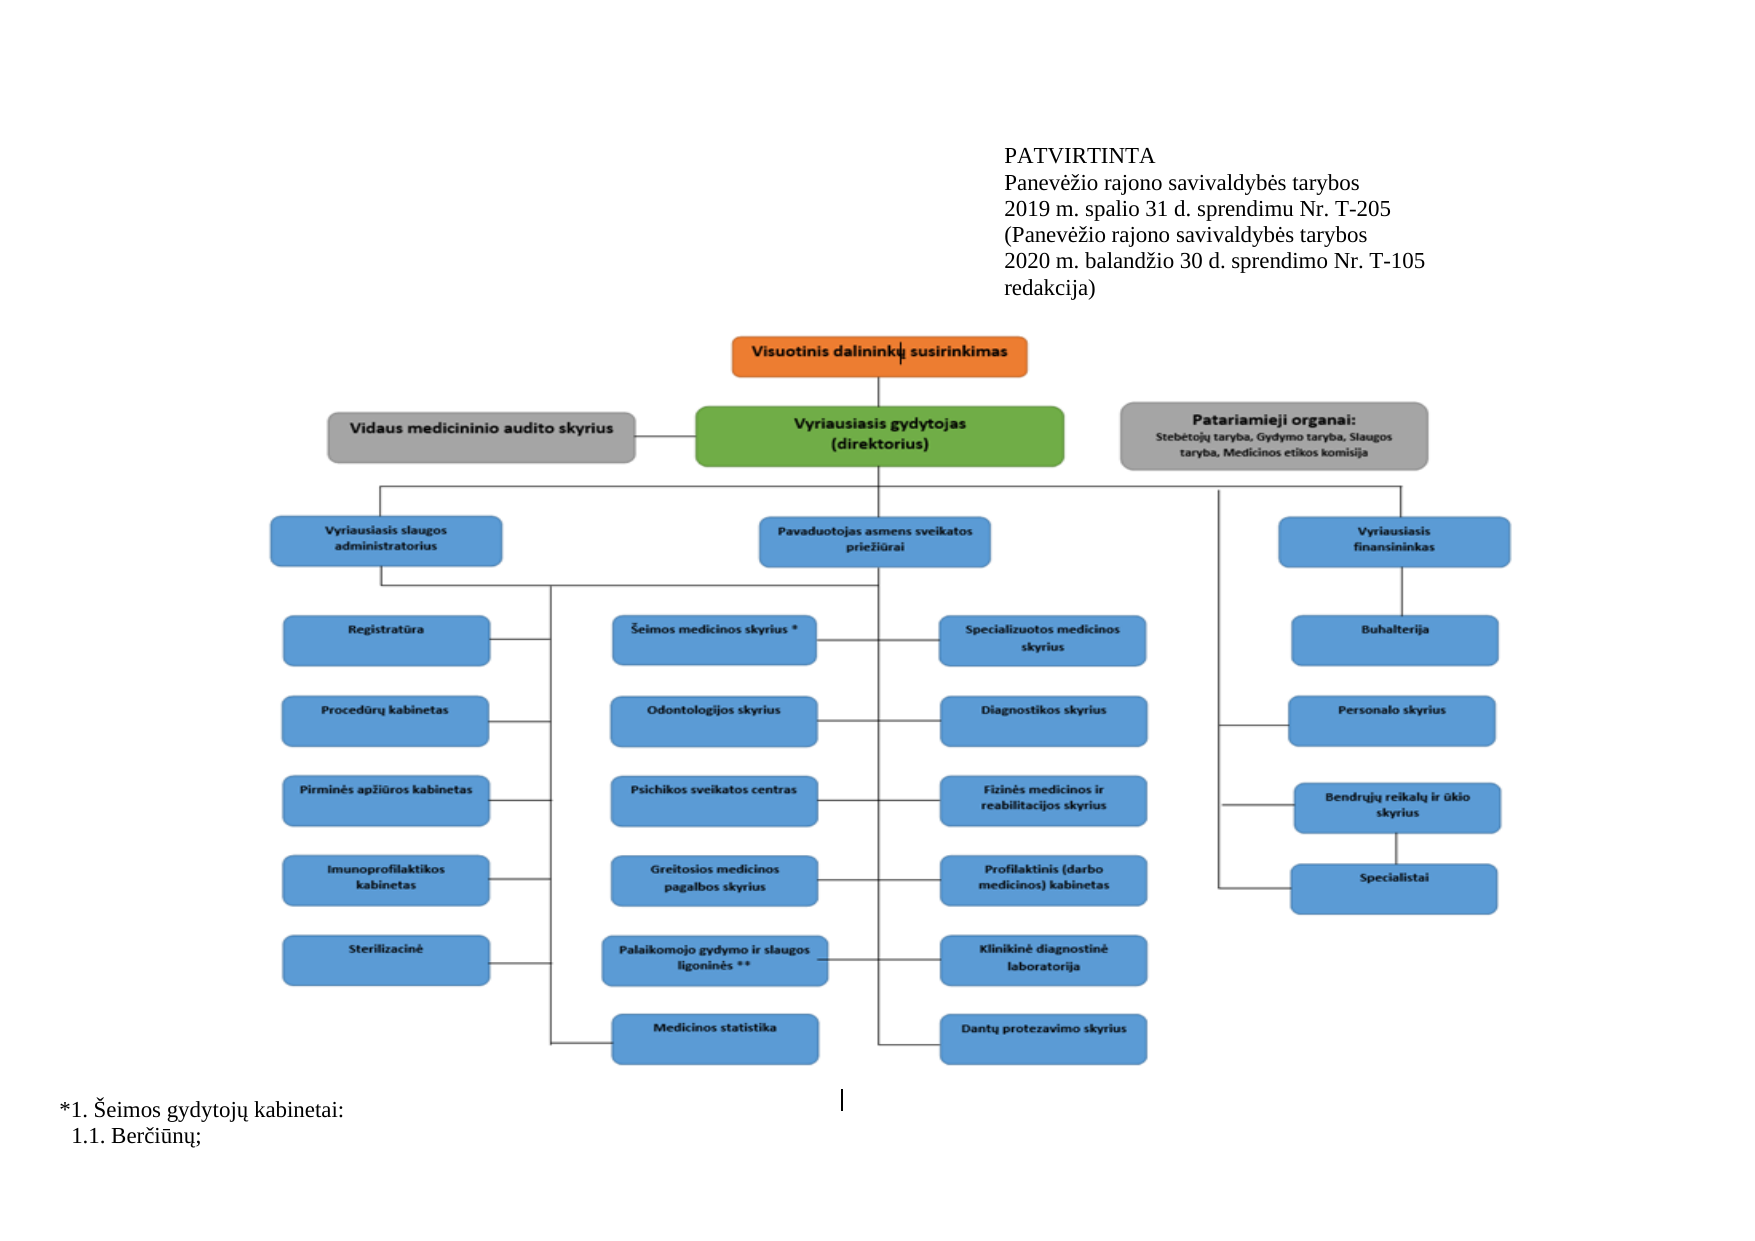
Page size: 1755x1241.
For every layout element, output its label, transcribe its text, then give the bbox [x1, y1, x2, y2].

text 2019 m. spalio 31 d. sprendimu Nr. T-205 [1004, 195, 1636, 221]
text *1. Šeimos gydytojų kabinetai: [59, 1096, 1636, 1122]
text (Panevėžio rajono savivaldybės tarybos [1004, 221, 1636, 248]
text PATVIRTINTA [1004, 142, 1636, 168]
text Panevėžio rajono savivaldybės tarybos [1004, 168, 1636, 195]
text 1.1. Berčiūnų; [59, 1122, 1636, 1149]
text redakcija) [1004, 274, 1636, 300]
text 2020 m. balandžio 30 d. sprendimo Nr. T-105 [1004, 248, 1636, 274]
